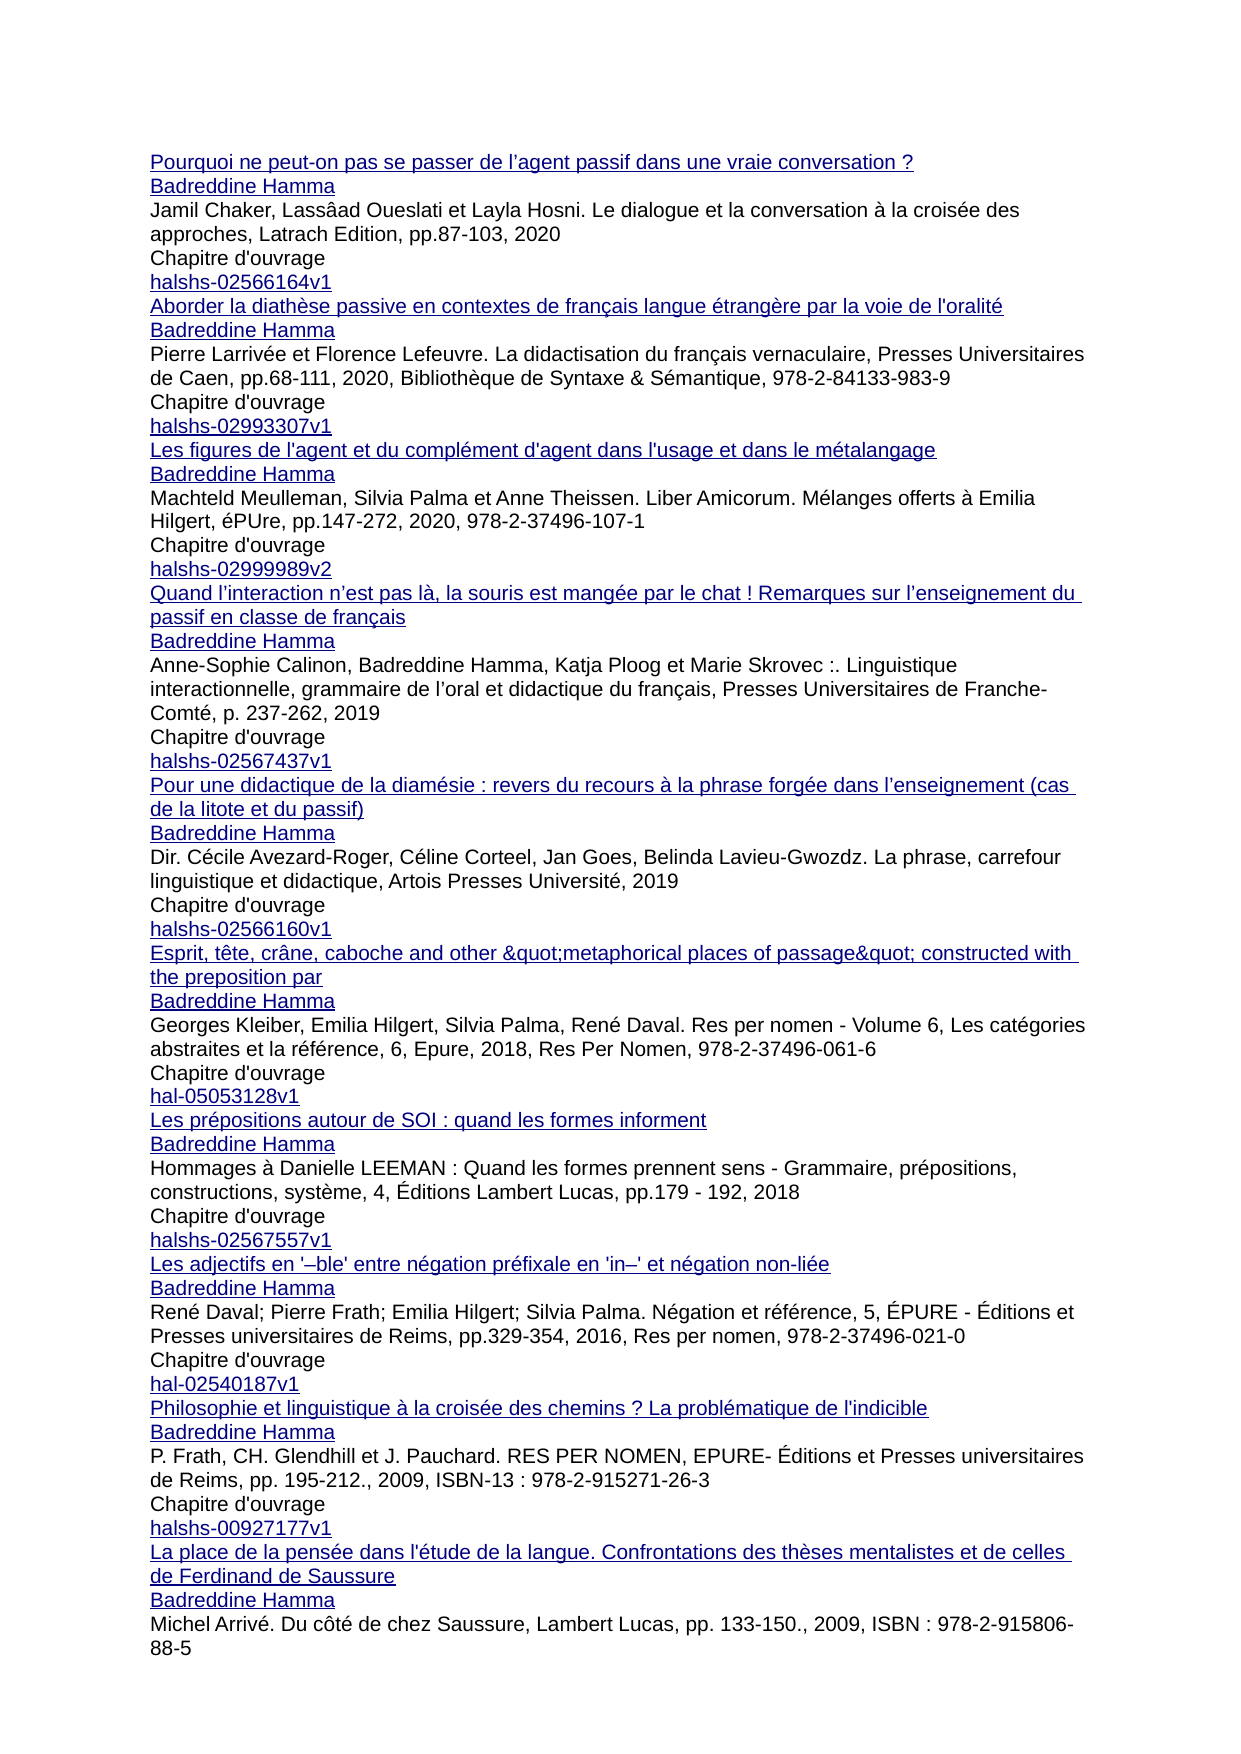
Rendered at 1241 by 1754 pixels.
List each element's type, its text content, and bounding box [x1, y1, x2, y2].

table_cell Aborder la diathèse passive en contextes de français langue étrangère par la voie de l'oralité Badreddine Hamma Pierre Larrivée et Florence Lefeuvre. La didactisation du français vernaculaire, Presses Universitaires de Caen, pp.68-111, 2020, Bibliothèque de Syntaxe & Sémantique, 978-2-84133-983-9 Chapitre d'ouvrage halshs-02993307v1 [150, 294, 1090, 437]
table_cell Esprit, tête, crâne, caboche and other &quot;metaphorical places of passage&quot; constructed with the preposition par Badreddine Hamma Georges Kleiber, Emilia Hilgert, Silvia Palma, René Daval. Res per nomen - Volume 6, Les catégories abstraites et la référence, 6, Epure, 2018, Res Per Nomen, 978-2-37496-061-6 Chapitre d'ouvrage hal-05053128v1 [150, 941, 1090, 1108]
table_cell Les figures de l'agent et du complément d'agent dans l'usage et dans le métalangage Badreddine Hamma Machteld Meulleman, Silvia Palma et Anne Theissen. Liber Amicorum. Mélanges offerts à Emilia Hilgert, éPUre, pp.147-272, 2020, 978-2-37496-107-1 Chapitre d'ouvrage halshs-02999989v2 [150, 438, 1090, 581]
table_cell Quand l’interaction n’est pas là, la souris est mangée par le chat ! Remarques sur l’enseignement du passif en classe de français Badreddine Hamma Anne-Sophie Calinon, Badreddine Hamma, Katja Ploog et Marie Skrovec :. Linguistique interactionnelle, grammaire de l’oral et didactique du français, Presses Universitaires de Franche-Comté, p. 237-262, 2019 Chapitre d'ouvrage halshs-02567437v1 [150, 581, 1090, 773]
table_cell Pourquoi ne peut-on pas se passer de l’agent passif dans une vraie conversation ? Badreddine Hamma Jamil Chaker, Lassâad Oueslati et Layla Hosni. Le dialogue et la conversation à la croisée des approches, Latrach Edition, pp.87-103, 2020 Chapitre d'ouvrage halshs-02566164v1 [150, 150, 1090, 294]
table_cell Les adjectifs en '–ble' entre négation préfixale en 'in–' et négation non-liée Badreddine Hamma René Daval; Pierre Frath; Emilia Hilgert; Silvia Palma. Négation et référence, 5, ÉPURE - Éditions et Presses universitaires de Reims, pp.329-354, 2016, Res per nomen, 978-2-37496-021-0 Chapitre d'ouvrage hal-02540187v1 [150, 1252, 1090, 1396]
table_cell Philosophie et linguistique à la croisée des chemins ? La problématique de l'indicible Badreddine Hamma P. Frath, CH. Glendhill et J. Pauchard. RES PER NOMEN, EPURE- Éditions et Presses universitaires de Reims, pp. 195-212., 2009, ISBN-13 : 978-2-915271-26-3 Chapitre d'ouvrage halshs-00927177v1 [150, 1396, 1090, 1539]
table_cell Les prépositions autour de SOI : quand les formes informent Badreddine Hamma Hommages à Danielle LEEMAN : Quand les formes prennent sens - Grammaire, prépositions, constructions, système, 4, Éditions Lambert Lucas, pp.179 - 192, 2018 Chapitre d'ouvrage halshs-02567557v1 [150, 1108, 1090, 1252]
table_cell La place de la pensée dans l'étude de la langue. Confrontations des thèses mentalistes et de celles de Ferdinand de Saussure Badreddine Hamma Michel Arrivé. Du côté de chez Saussure, Lambert Lucas, pp. 133-150., 2009, ISBN : 978-2-915806-88-5 [150, 1540, 1090, 1659]
table_cell Pour une didactique de la diamésie : revers du recours à la phrase forgée dans l’enseignement (cas de la litote et du passif) Badreddine Hamma Dir. Cécile Avezard-Roger, Céline Corteel, Jan Goes, Belinda Lavieu-Gwozdz. La phrase, carrefour linguistique et didactique, Artois Presses Université, 2019 Chapitre d'ouvrage halshs-02566160v1 [150, 773, 1090, 941]
